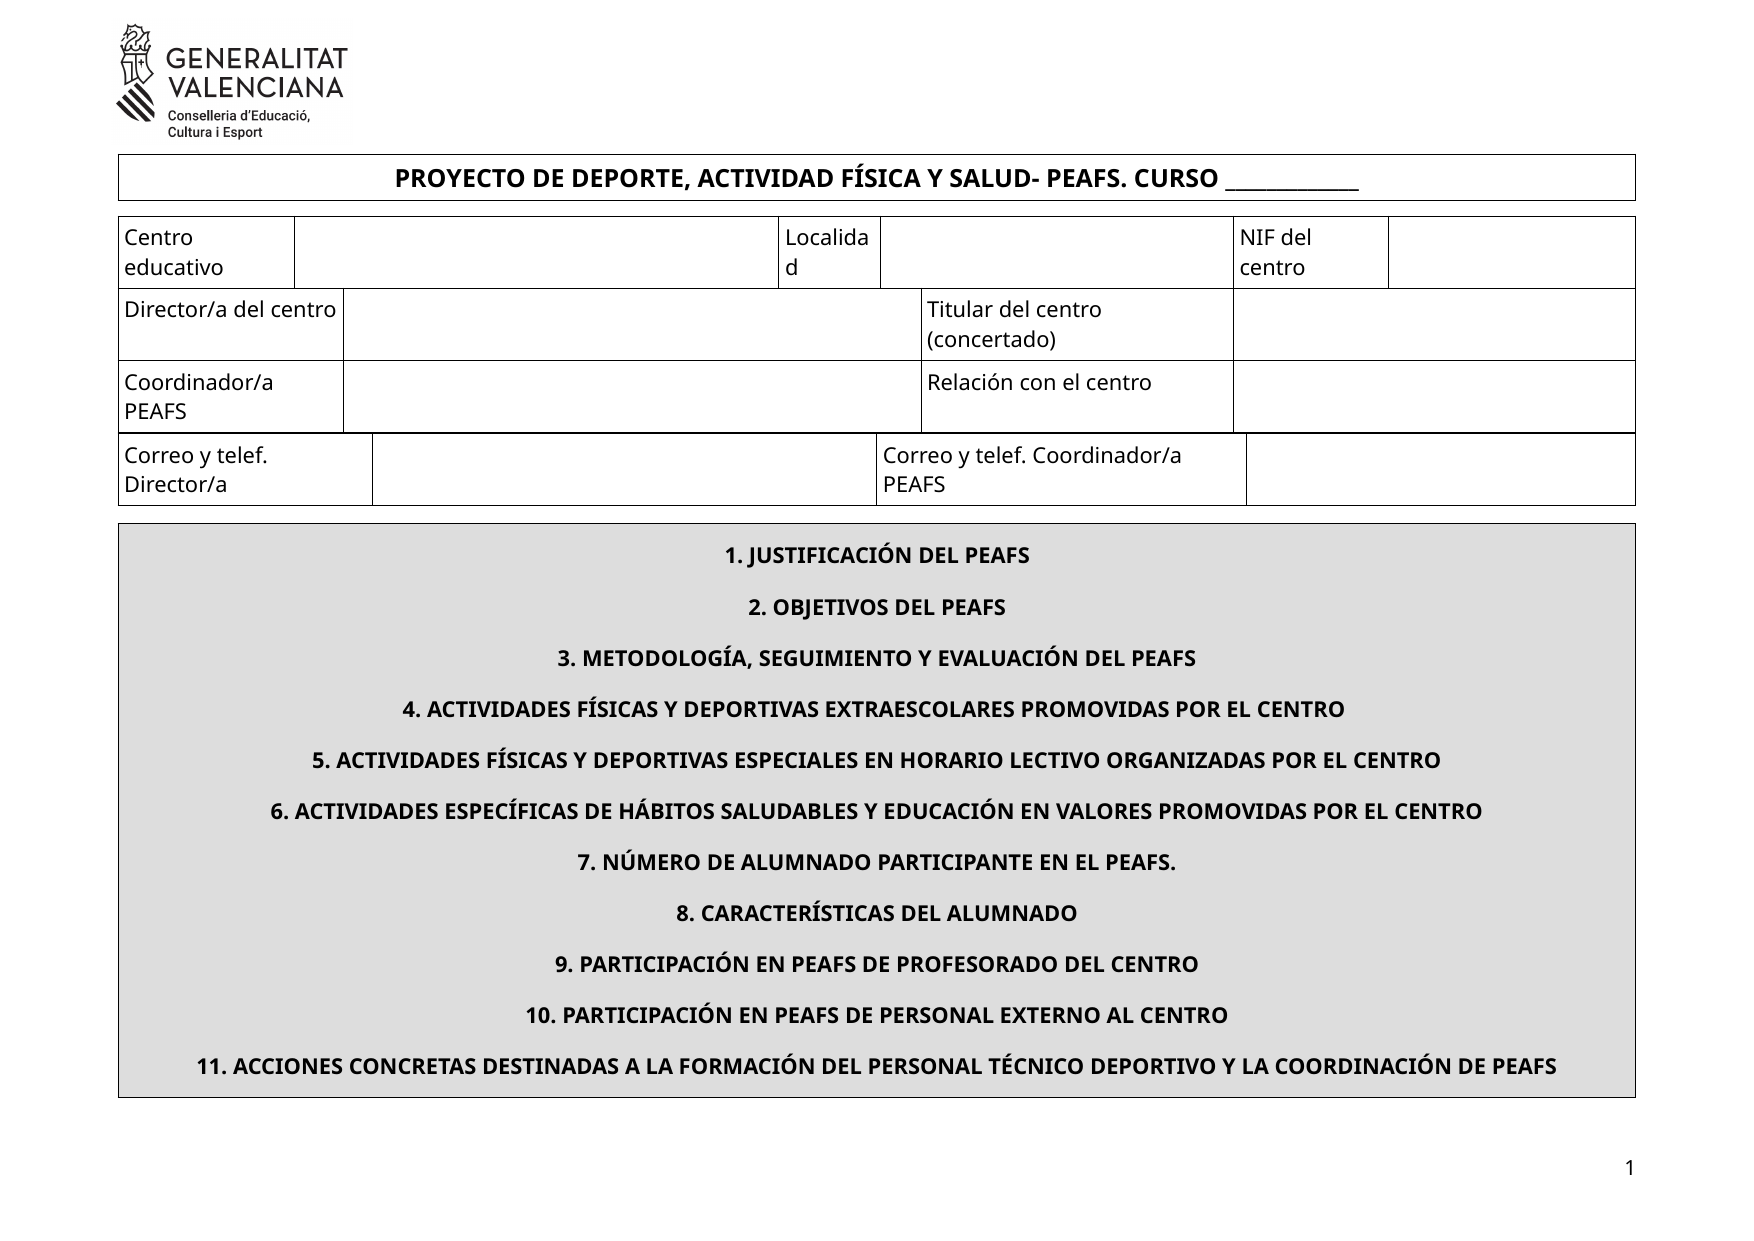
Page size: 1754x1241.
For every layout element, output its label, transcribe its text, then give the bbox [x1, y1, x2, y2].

table_header Correo y telef. Director/a [119, 434, 372, 505]
table_cell [344, 289, 921, 360]
table_cell Titular del centro (concertado) [922, 289, 1233, 360]
table_cell Director/a del centro [119, 289, 343, 360]
table_header 1. JUSTIFICACIÓN DEL PEAFS 2. OBJETIVOS DEL PEAFS 3. METODOLOGÍA, SEGUIMIENTO Y EVALUACIÓN DEL PEAFS 4. ACTIVIDADES FÍSICAS Y DEPORTIVAS EXTRAESCOLARES PROMOVIDAS POR EL CENTRO 5. ACTIVIDADES FÍSICAS Y DEPORTIVAS ESPECIALES EN HORARIO LECTIVO ORGANIZADAS POR EL CENTRO 6. ACTIVIDADES ESPECÍFICAS DE HÁBITOS SALUDABLES Y EDUCACIÓN EN VALORES PROMOVIDAS POR EL CENTRO 7. NÚMERO DE ALUMNADO PARTICIPANTE EN EL PEAFS. 8. CARACTERÍSTICAS DEL ALUMNADO 9. PARTICIPACIÓN EN PEAFS DE PROFESORADO DEL CENTRO 10. PARTICIPACIÓN EN PEAFS DE PERSONAL EXTERNO AL CENTRO 11. ACCIONES CONCRETAS DESTINADAS A LA FORMACIÓN DEL PERSONAL TÉCNICO DEPORTIVO Y LA COORDINACIÓN DE PEAFS [119, 524, 1635, 1097]
table_cell Relación con el centro [922, 361, 1233, 432]
table_header PROYECTO DE DEPORTE, ACTIVIDAD FÍSICA Y SALUD- PEAFS. CURSO _____________ [119, 155, 1635, 200]
table_cell Coordinador/a PEAFS [119, 361, 343, 432]
table_header [881, 217, 1233, 288]
table_cell [1234, 289, 1635, 360]
table_header Centro educativo [119, 217, 294, 288]
picture [111, 18, 353, 145]
table_header Correo y telef. Coordinador/a PEAFS [877, 434, 1246, 505]
table_header [1247, 434, 1635, 505]
table_header Localidad [779, 217, 880, 288]
table_header [373, 434, 876, 505]
table_cell [1234, 361, 1635, 432]
table_cell [344, 361, 921, 432]
table_header [1389, 217, 1635, 288]
table_header [295, 217, 778, 288]
table_header NIF del centro [1234, 217, 1388, 288]
